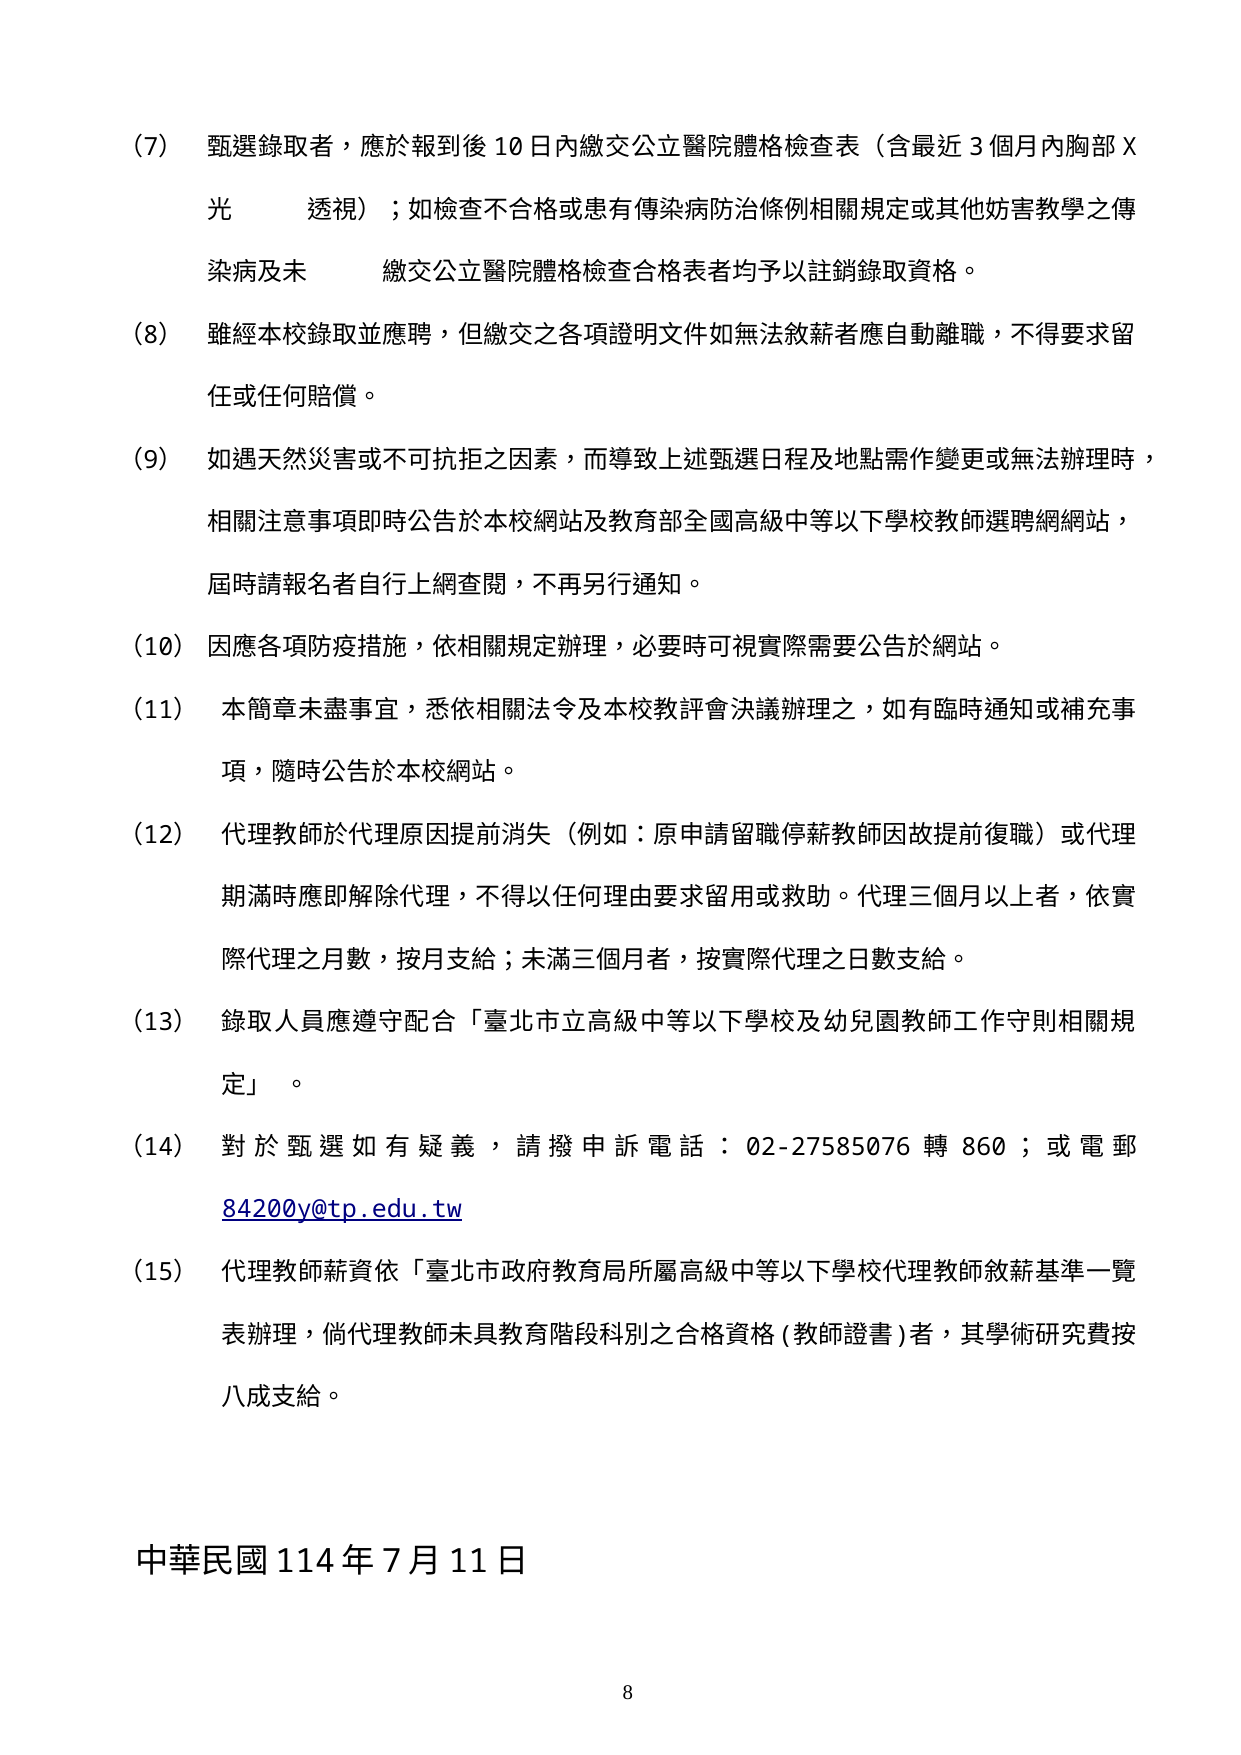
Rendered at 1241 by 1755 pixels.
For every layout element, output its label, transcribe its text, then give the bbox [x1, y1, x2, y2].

list 雖經本校錄取並應聘，但繳交之各項證明文件如無法敘薪者應自動離職，不得要求留 任或任何賠償。 [118, 291, 1137, 416]
list 甄選錄取者，應於報到後10日內繳交公立醫院體格檢查表（含最近3個月內胸部X光 透視）；如檢查不合格或患有傳染病防治條例相關規定或其他妨害教學之傳染病及未 繳交公立醫院體格檢查合格表者均予以註銷錄取資格。 [118, 103, 1137, 291]
text 中華民國114年7月11日 [118, 1516, 1137, 1579]
list 本簡章未盡事宜，悉依相關法令及本校教評會決議辦理之，如有臨時通知或補充事項，隨時公告於本校網站。 [118, 666, 1137, 791]
list 錄取人員應遵守配合「臺北市立高級中等以下學校及幼兒園教師工作守則相關規定」 。 [118, 978, 1137, 1103]
list 代理教師於代理原因提前消失（例如：原申請留職停薪教師因故提前復職）或代理期滿時應即解除代理，不得以任何理由要求留用或救助。代理三個月以上者，依實際代理之月數，按月支給；未滿三個月者，按實際代理之日數支給。 [118, 791, 1137, 978]
list 如遇天然災害或不可抗拒之因素，而導致上述甄選日程及地點需作變更或無法辦理時，相關注意事項即時公告於本校網站及教育部全國高級中等以下學校教師選聘網網站， 屆時請報名者自行上網查閱，不再另行通知。 [118, 416, 1137, 603]
list 對於甄選如有疑義，請撥申訴電話：02-27585076轉860；或電郵84200y@tp.edu.tw [118, 1103, 1137, 1228]
list 代理教師薪資依「臺北市政府教育局所屬高級中等以下學校代理教師敘薪基準一覽 表辦理，倘代理教師未具教育階段科別之合格資格(教師證書)者，其學術研究費按 八成支給。 [118, 1228, 1137, 1416]
list 因應各項防疫措施，依相關規定辦理，必要時可視實際需要公告於網站。 [118, 603, 1137, 666]
